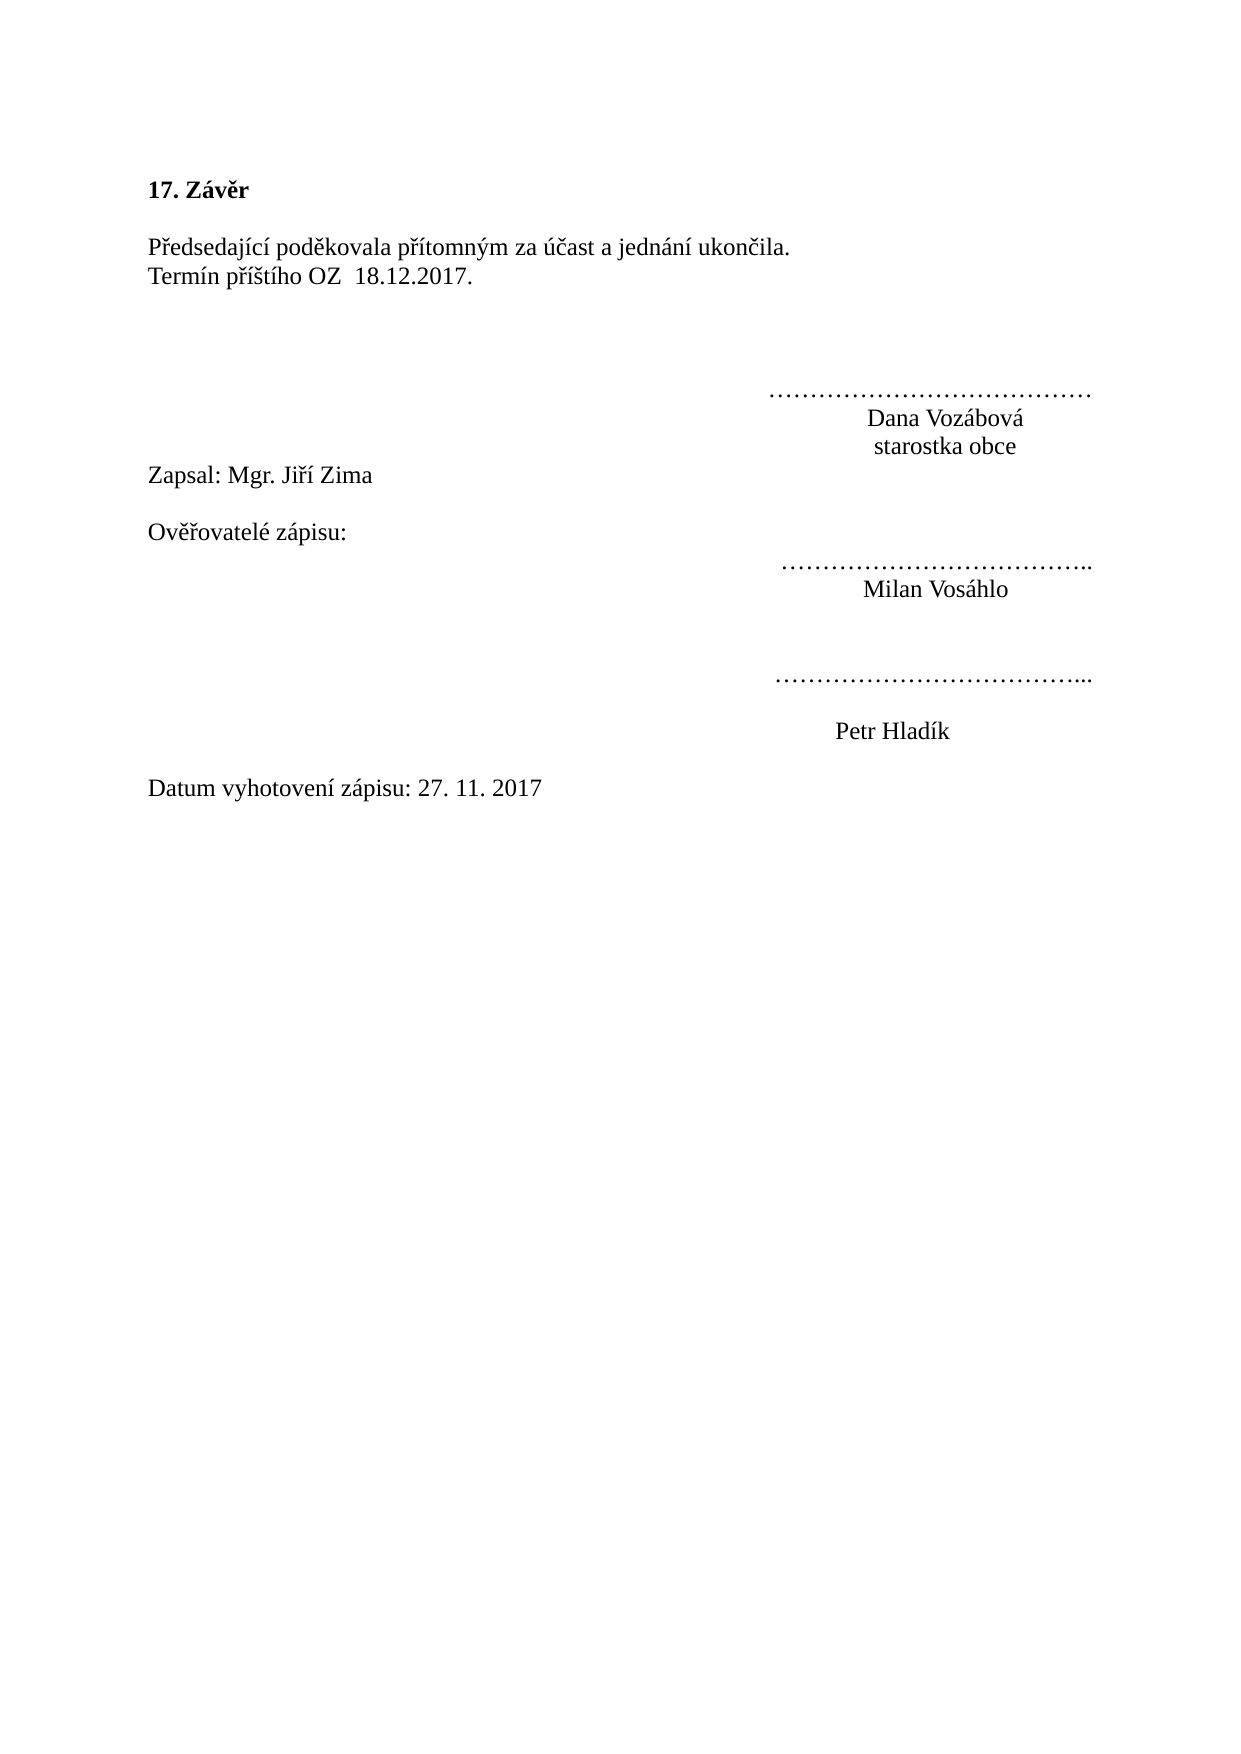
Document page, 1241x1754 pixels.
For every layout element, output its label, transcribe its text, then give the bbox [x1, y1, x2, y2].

text Ověřovatelé zápisu: [148, 517, 1093, 546]
text Zapsal: Mgr. Jiří Zima [148, 460, 1093, 489]
text ……………………………….. [148, 546, 1093, 574]
text starostka obce [148, 431, 1093, 460]
text Petr Hladík [148, 716, 1093, 745]
text Předsedající poděkovala přítomným za účast a jednání ukončila. [148, 232, 1093, 261]
text ………………………………... [148, 659, 1093, 688]
text Datum vyhotovení zápisu: 27. 11. 2017 [148, 773, 1093, 802]
text Termín příštího OZ 18.12.2017. [148, 261, 1093, 290]
text Milan Vosáhlo [148, 574, 1093, 603]
text Dana Vozábová [148, 403, 1093, 431]
text 17. Závěr [148, 176, 1093, 204]
text ………………………………… [148, 374, 1093, 403]
